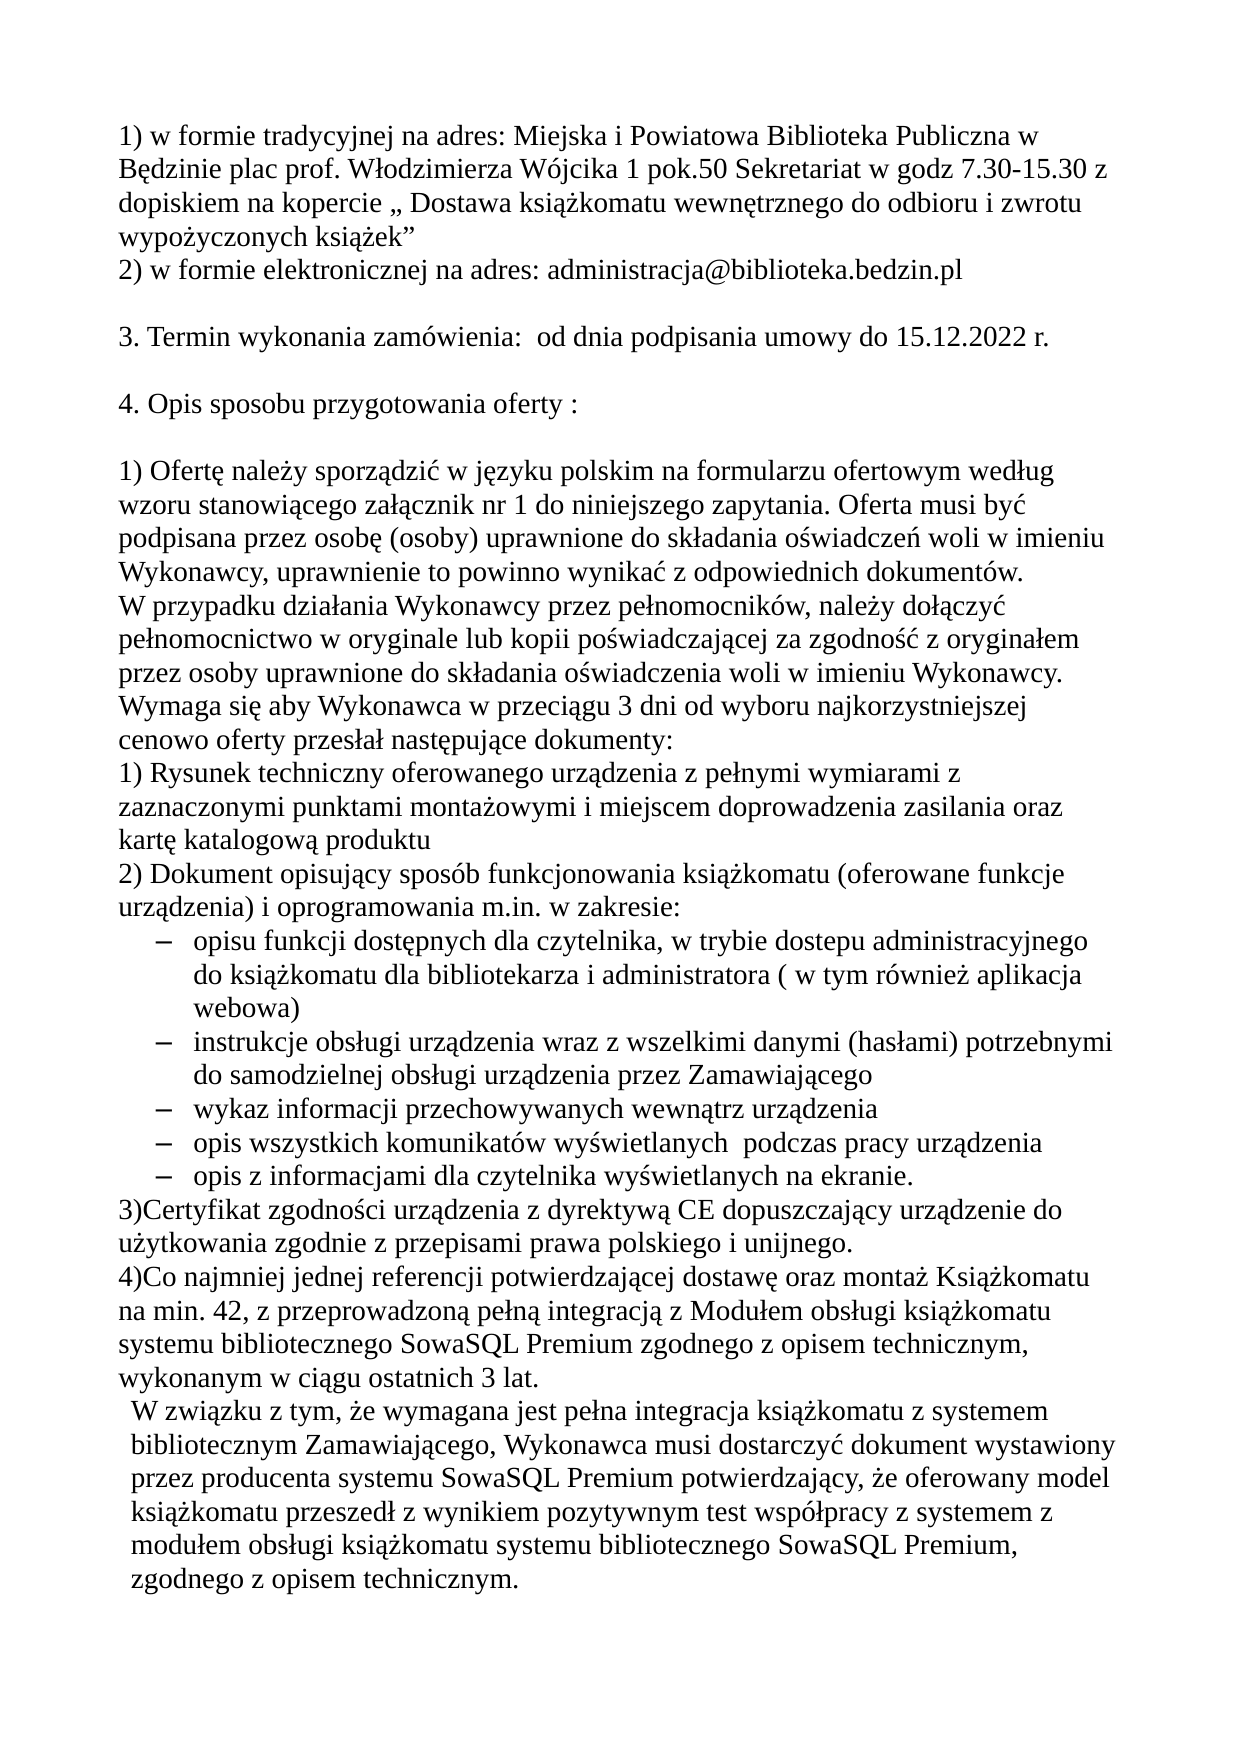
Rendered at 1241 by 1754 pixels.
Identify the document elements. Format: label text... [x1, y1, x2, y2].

text W przypadku działania Wykonawcy przez pełnomocników, należy dołączyć pełnomocnictwo w oryginale lub kopii poświadczającej za zgodność z oryginałem przez osoby uprawnione do składania oświadczenia woli w imieniu Wykonawcy. Wymaga się aby Wykonawca w przeciągu 3 dni od wyboru najkorzystniejszej cenowo oferty przesłał następujące dokumenty: [118, 588, 1122, 755]
text 3. Termin wykonania zamówienia: od dnia podpisania umowy do 15.12.2022 r. [118, 319, 1122, 353]
list instrukcje obsługi urządzenia wraz z wszelkimi danymi (hasłami) potrzebnymi do samodzielnej obsługi urządzenia przez Zamawiającego [156, 1024, 1122, 1091]
text 2) Dokument opisujący sposób funkcjonowania książkomatu (oferowane funkcje urządzenia) i oprogramowania m.in. w zakresie: [118, 856, 1122, 923]
text 1) Ofertę należy sporządzić w języku polskim na formularzu ofertowym według wzoru stanowiącego załącznik nr 1 do niniejszego zapytania. Oferta musi być podpisana przez osobę (osoby) uprawnione do składania oświadczeń woli w imieniu Wykonawcy, uprawnienie to powinno wynikać z odpowiednich dokumentów. [118, 453, 1122, 588]
list opisu funkcji dostępnych dla czytelnika, w trybie dostepu administracyjnego do książkomatu dla bibliotekarza i administratora ( w tym również aplikacja webowa) [156, 923, 1122, 1024]
list opis wszystkich komunikatów wyświetlanych podczas pracy urządzenia [156, 1125, 1122, 1158]
text 1) Rysunek techniczny oferowanego urządzenia z pełnymi wymiarami z zaznaczonymi punktami montażowymi i miejscem doprowadzenia zasilania oraz kartę katalogową produktu [118, 755, 1122, 856]
text 4. Opis sposobu przygotowania oferty : [118, 386, 1122, 420]
list W związku z tym, że wymagana jest pełna integracja książkomatu z systemem bibliotecznym Zamawiającego, Wykonawca musi dostarczyć dokument wystawiony przez producenta systemu SowaSQL Premium potwierdzający, że oferowany model książkomatu przeszedł z wynikiem pozytywnym test współpracy z systemem z modułem obsługi książkomatu systemu bibliotecznego SowaSQL Premium, zgodnego z opisem technicznym. [131, 1393, 1121, 1594]
list 4)Co najmniej jednej referencji potwierdzającej dostawę oraz montaż Książkomatu na min. 42, z przeprowadzoną pełną integracją z Modułem obsługi książkomatu systemu bibliotecznego SowaSQL Premium zgodnego z opisem technicznym, wykonanym w ciągu ostatnich 3 lat. [118, 1259, 1121, 1393]
text 2) w formie elektronicznej na adres: administracja@biblioteka.bedzin.pl [118, 252, 1122, 286]
text 3)Certyfikat zgodności urządzenia z dyrektywą CE dopuszczający urządzenie do użytkowania zgodnie z przepisami prawa polskiego i unijnego. [118, 1192, 1122, 1259]
list opis z informacjami dla czytelnika wyświetlanych na ekranie. [156, 1158, 1122, 1192]
list wykaz informacji przechowywanych wewnątrz urządzenia [156, 1091, 1122, 1125]
text 1) w formie tradycyjnej na adres: Miejska i Powiatowa Biblioteka Publiczna w Będzinie plac prof. Włodzimierza Wójcika 1 pok.50 Sekretariat w godz 7.30-15.30 z dopiskiem na kopercie „ Dostawa książkomatu wewnętrznego do odbioru i zwrotu wypożyczonych książek” [118, 118, 1122, 252]
